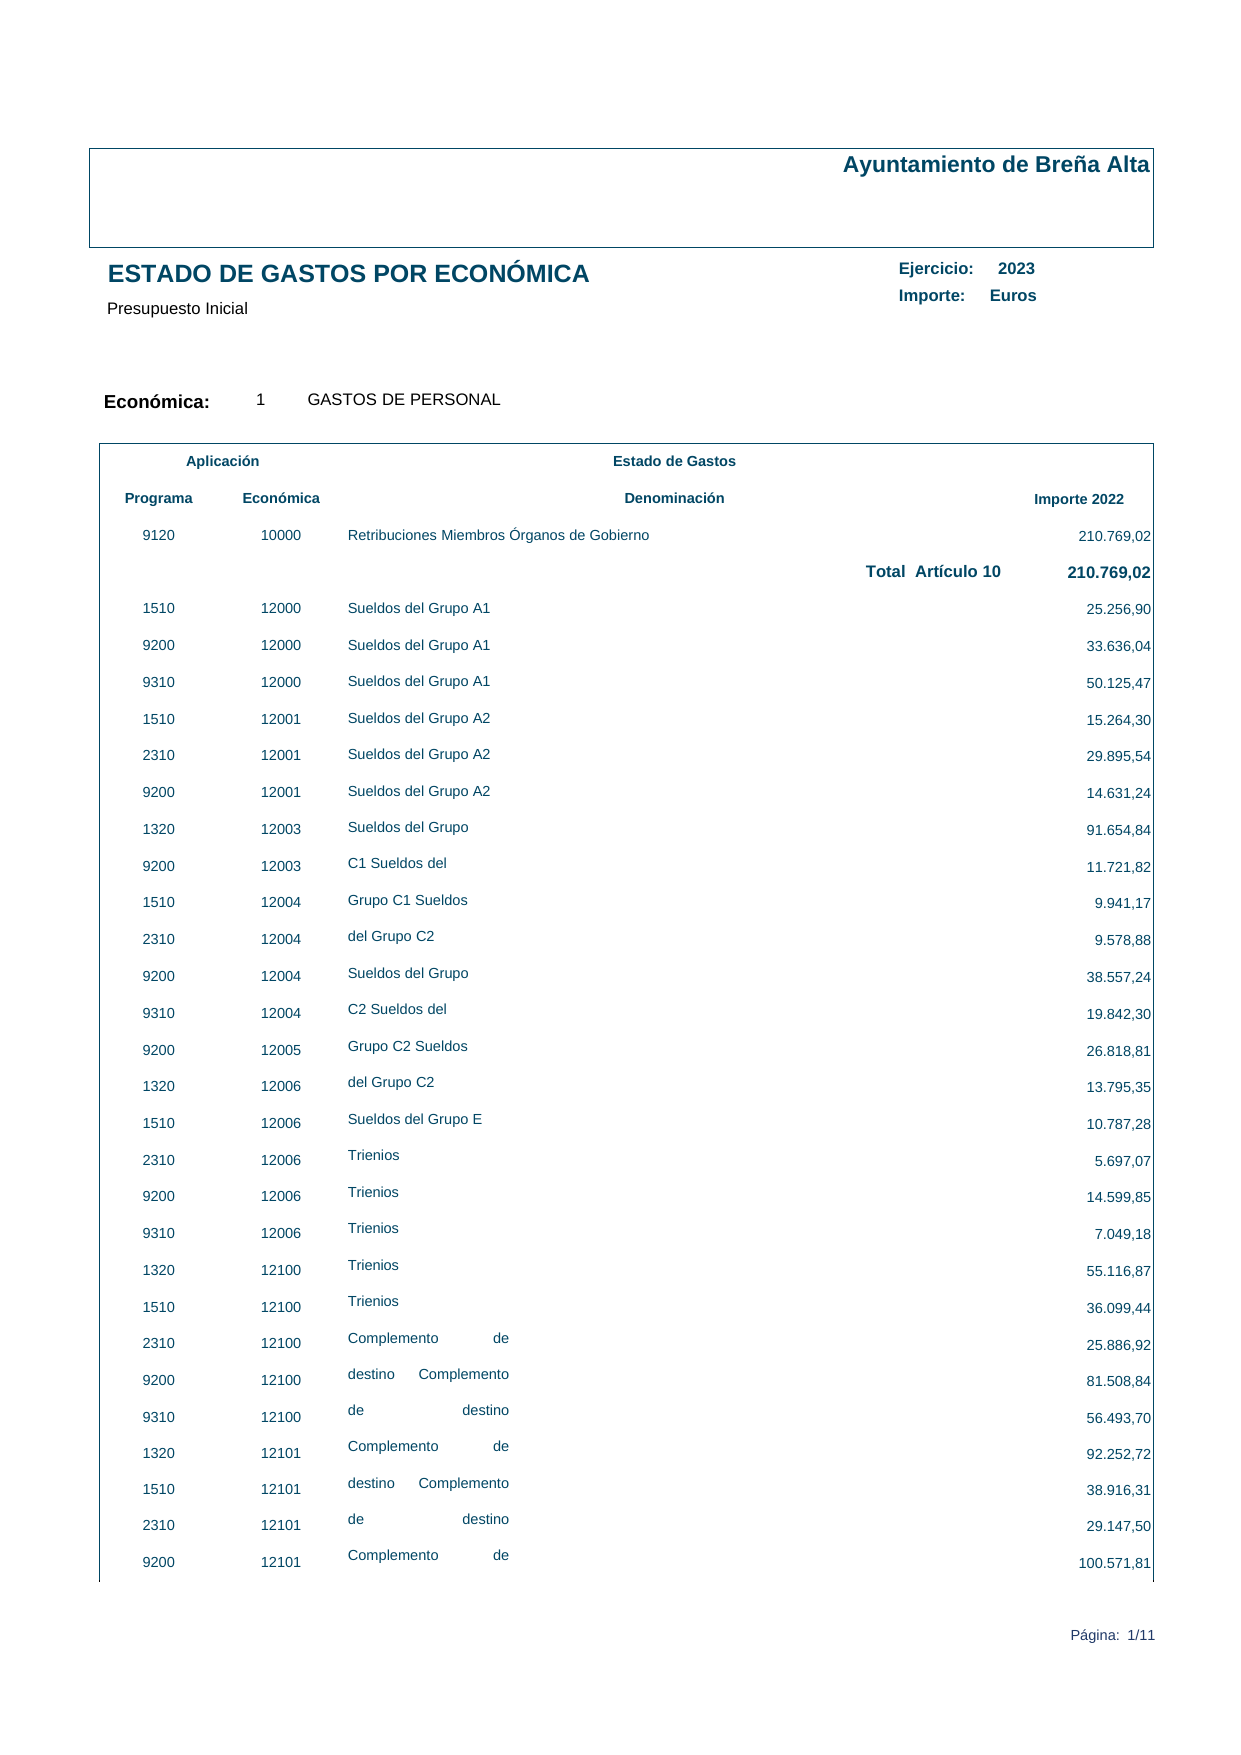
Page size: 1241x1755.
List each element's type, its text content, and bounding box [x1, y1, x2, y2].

text 36.099,44 [1004, 1299, 1151, 1316]
text ESTADO DE GASTOS POR ECONÓMICA [108, 259, 591, 288]
text 9310 [140, 1409, 177, 1425]
text 9200 [140, 637, 177, 653]
text 56.493,70 [1004, 1410, 1151, 1426]
text 12006 [258, 1078, 303, 1094]
text 55.116,87 [1004, 1263, 1151, 1279]
text 10000 [258, 526, 303, 543]
text 2310 [140, 1335, 177, 1352]
text Trienios Trienios Trienios Trienios [348, 1184, 399, 1310]
text 5.697,07 [1004, 1152, 1151, 1169]
text 38.557,24 [1004, 968, 1151, 985]
text 12100 [258, 1298, 303, 1315]
text Denominación [611, 489, 738, 506]
text 12100 [258, 1409, 303, 1425]
text 1320 [140, 821, 177, 837]
text 10.787,28 [1004, 1116, 1151, 1132]
text 38.916,31 [1004, 1481, 1151, 1498]
text 12004 [258, 1004, 303, 1021]
text 1510 [140, 1298, 177, 1315]
text 12004 [258, 967, 303, 984]
text 12101 [258, 1444, 303, 1461]
text Programa [124, 489, 217, 506]
text 7.049,18 [1004, 1226, 1151, 1243]
text 19.842,30 [1004, 1005, 1151, 1022]
text 12000 [258, 600, 303, 617]
text Sueldos del Grupo A1 Sueldos del Grupo A1 Sueldos del Grupo A1 Sueldos del Grupo A2 Sueldos del Grupo A2 Sueldos del Grupo A2 Sueldos del Grupo C1 Sueldos del Grupo C1 Sueldos del Grupo C2 Sueldos del Grupo C2 Sueldos del Grupo C2 Sueldos del Grupo C2 Sueldos del Grupo E Trienios [348, 600, 491, 1164]
text 100.571,81 [1004, 1555, 1151, 1572]
text 12100 [258, 1335, 303, 1352]
text 81.508,84 [1004, 1373, 1151, 1390]
text Euros [989, 286, 1039, 305]
text 9200 [140, 1372, 177, 1389]
text 1510 [140, 710, 177, 727]
text 12004 [258, 931, 303, 948]
text 12003 [258, 857, 303, 874]
text Página: 1/11 [1070, 1626, 1157, 1643]
text 26.818,81 [1004, 1042, 1151, 1059]
text 12006 [258, 1114, 303, 1131]
text 9310 [140, 673, 177, 690]
text Importe 2022 [1034, 491, 1153, 507]
text 12101 [258, 1554, 303, 1571]
text 15.264,30 [1004, 711, 1151, 728]
text 9200 [140, 784, 177, 801]
text 9310 [140, 1004, 177, 1021]
text Presupuesto Inicial [107, 299, 591, 318]
text 9200 [140, 1554, 177, 1571]
text 9200 [140, 857, 177, 874]
text 12006 [258, 1188, 303, 1205]
text 33.636,04 [1004, 638, 1151, 654]
text 2310 [140, 747, 177, 764]
text 12000 [258, 637, 303, 653]
text Estado de Gastos [611, 453, 738, 469]
text 9120 [140, 526, 177, 543]
text 1510 [140, 600, 177, 617]
text 1320 [140, 1444, 177, 1461]
text 1 [256, 390, 267, 409]
text Económica [242, 489, 345, 506]
text 29.895,54 [1004, 748, 1151, 765]
text Ayuntamiento de Breña Alta [90, 151, 1149, 177]
text Retribuciones Miembros Órganos de Gobierno [348, 526, 1004, 543]
text 9.578,88 [1004, 932, 1151, 949]
text 1510 [140, 1480, 177, 1497]
text 29.147,50 [1004, 1518, 1151, 1535]
text 1510 [140, 1114, 177, 1131]
text 12003 [258, 821, 303, 837]
text 9310 [140, 1225, 177, 1242]
text 12006 [258, 1151, 303, 1168]
text 2023 [998, 259, 1039, 278]
text 12001 [258, 710, 303, 727]
text 14.631,24 [1004, 785, 1151, 802]
text 2310 [140, 1517, 177, 1534]
text 1510 [140, 894, 177, 911]
text 92.252,72 [1004, 1446, 1151, 1462]
text 91.654,84 [1004, 822, 1151, 838]
text GASTOS DE PERSONAL [307, 390, 503, 409]
text 14.599,85 [1004, 1189, 1151, 1206]
text 210.769,02 [1004, 527, 1151, 544]
text 9200 [140, 1188, 177, 1205]
text 12101 [258, 1480, 303, 1497]
text 210.769,02 [1004, 563, 1151, 582]
text 50.125,47 [1004, 674, 1151, 691]
text Aplicación [184, 453, 262, 469]
text 12100 [258, 1372, 303, 1389]
text Económica: [104, 391, 212, 412]
text 11.721,82 [1004, 858, 1151, 875]
text 13.795,35 [1004, 1079, 1151, 1096]
text 25.256,90 [1004, 601, 1151, 618]
text 1320 [140, 1078, 177, 1094]
text 9.941,17 [1004, 895, 1151, 912]
text 25.886,92 [1004, 1336, 1151, 1353]
text 12100 [258, 1262, 303, 1278]
text Complemento de destino Complemento de destino Complemento de destino Complemento de destino Complemento de destino Complemento específico Complemento específico Complemento específico [348, 1330, 509, 1582]
text 12000 [258, 673, 303, 690]
text Total Artículo 10 [345, 562, 1001, 581]
text 9200 [140, 967, 177, 984]
text 1320 [140, 1262, 177, 1278]
text 12004 [258, 894, 303, 911]
text 2310 [140, 1151, 177, 1168]
text Ejercicio: [899, 259, 976, 278]
text 12005 [258, 1041, 303, 1058]
text 2310 [140, 931, 177, 948]
text 9200 [140, 1041, 177, 1058]
text 12006 [258, 1225, 303, 1242]
text Importe: [899, 286, 976, 305]
text 12001 [258, 747, 303, 764]
text 12101 [258, 1517, 303, 1534]
text 12001 [258, 784, 303, 801]
